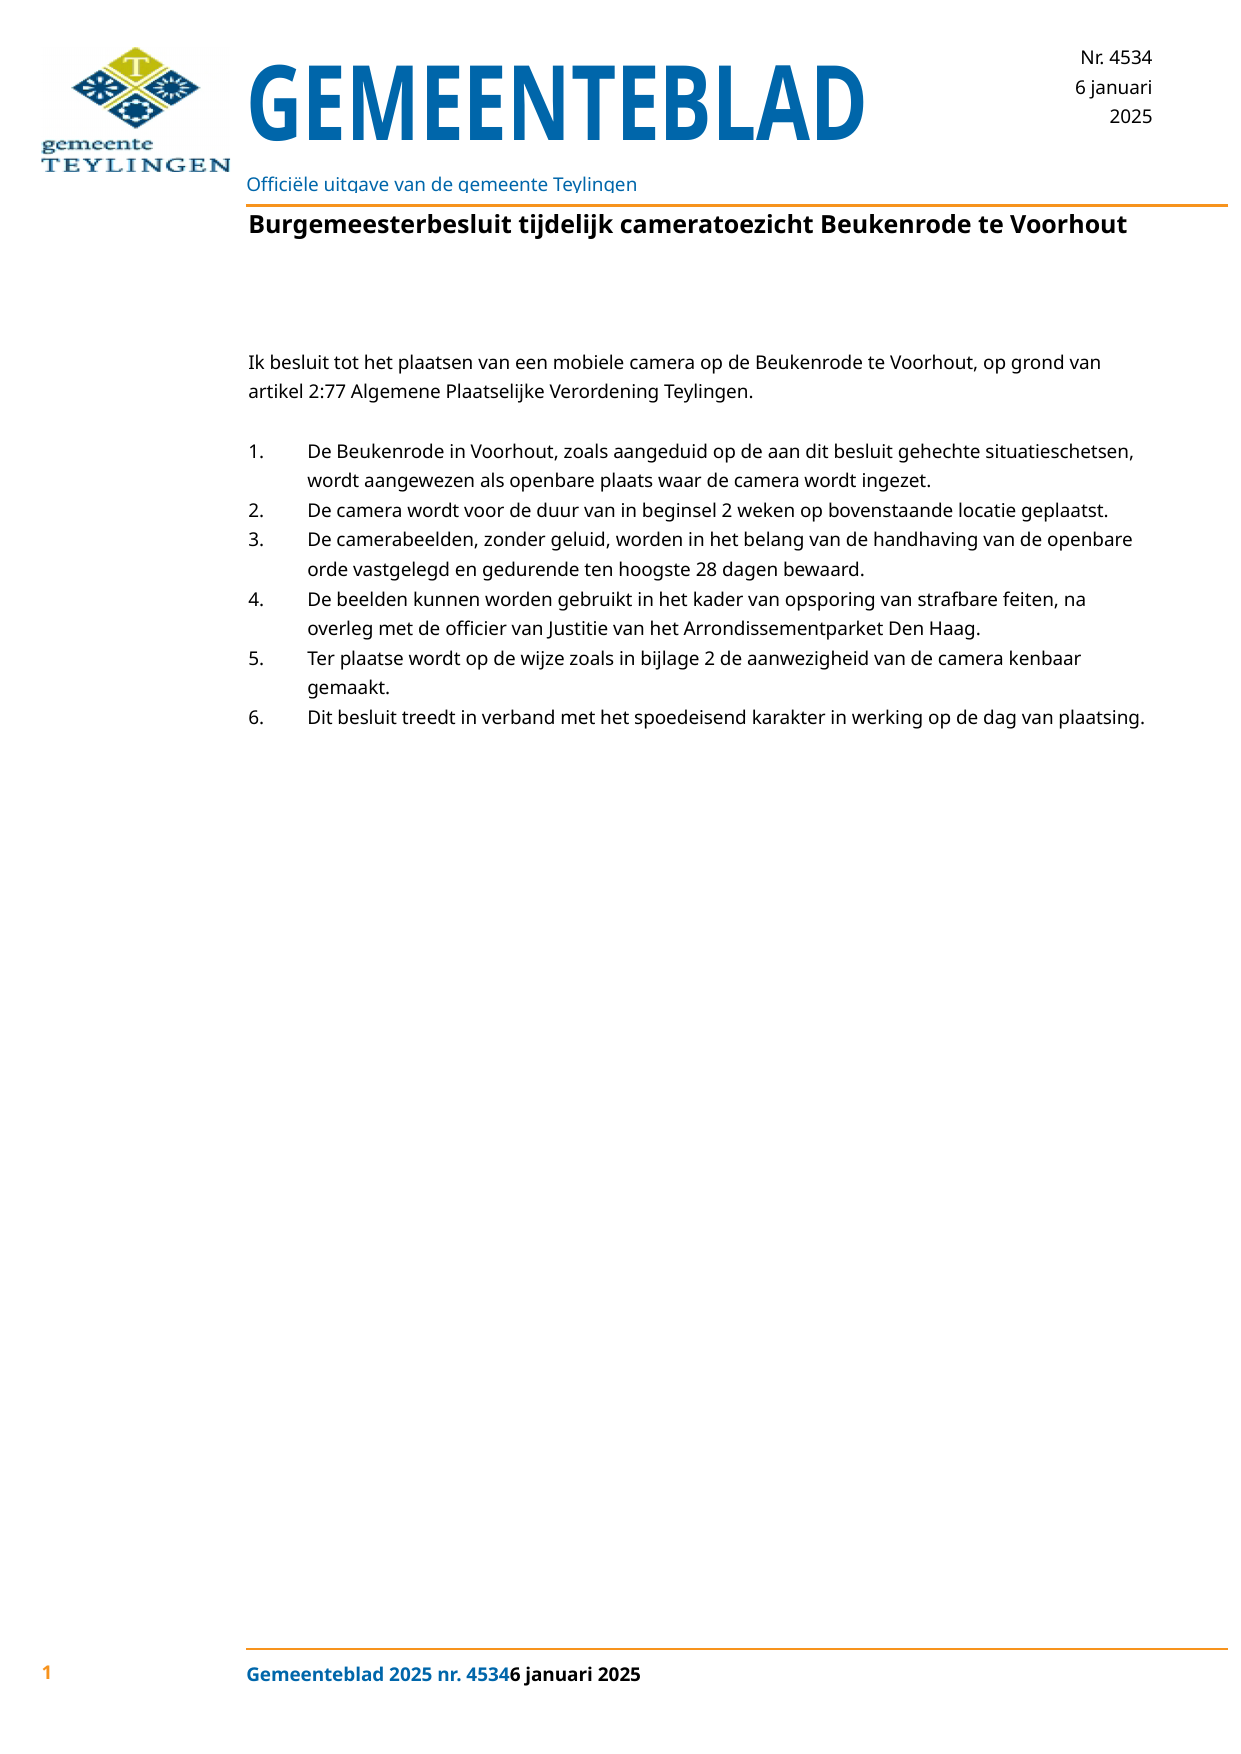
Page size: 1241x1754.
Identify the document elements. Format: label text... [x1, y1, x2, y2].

list Ter plaatse wordt op de wijze zoals in bijlage 2 de aanwezigheid van de camera kenbaar gemaakt. [248, 645, 1152, 700]
list De beelden kunnen worden gebruikt in het kader van opsporing van strafbare feiten, na overleg met de officier van Justitie van het Arrondissementparket Den Haag. [248, 586, 1152, 641]
text Ik besluit tot het plaatsen van een mobiele camera op de Beukenrode te Voorhout, op grond van artikel 2:77 Algemene Plaatselijke Verordening Teylingen. [248, 349, 1152, 404]
picture [41, 47, 231, 172]
list De camerabeelden, zonder geluid, worden in het belang van de handhaving van de openbare orde vastgelegd en gedurende ten hoogste 28 dagen bewaard. [248, 527, 1152, 582]
text Burgemeesterbesluit tijdelijk cameratoezicht Beukenrode te Voorhout [248, 207, 1152, 241]
list De camera wordt voor de duur van in beginsel 2 weken op bovenstaande locatie geplaatst. [248, 497, 1152, 523]
list Dit besluit treedt in verband met het spoedeisend karakter in werking op de dag van plaatsing. [248, 704, 1152, 730]
list De Beukenrode in Voorhout, zoals aangeduid op de aan dit besluit gehechte situatieschetsen, wordt aangewezen als openbare plaats waar de camera wordt ingezet. [248, 438, 1152, 493]
